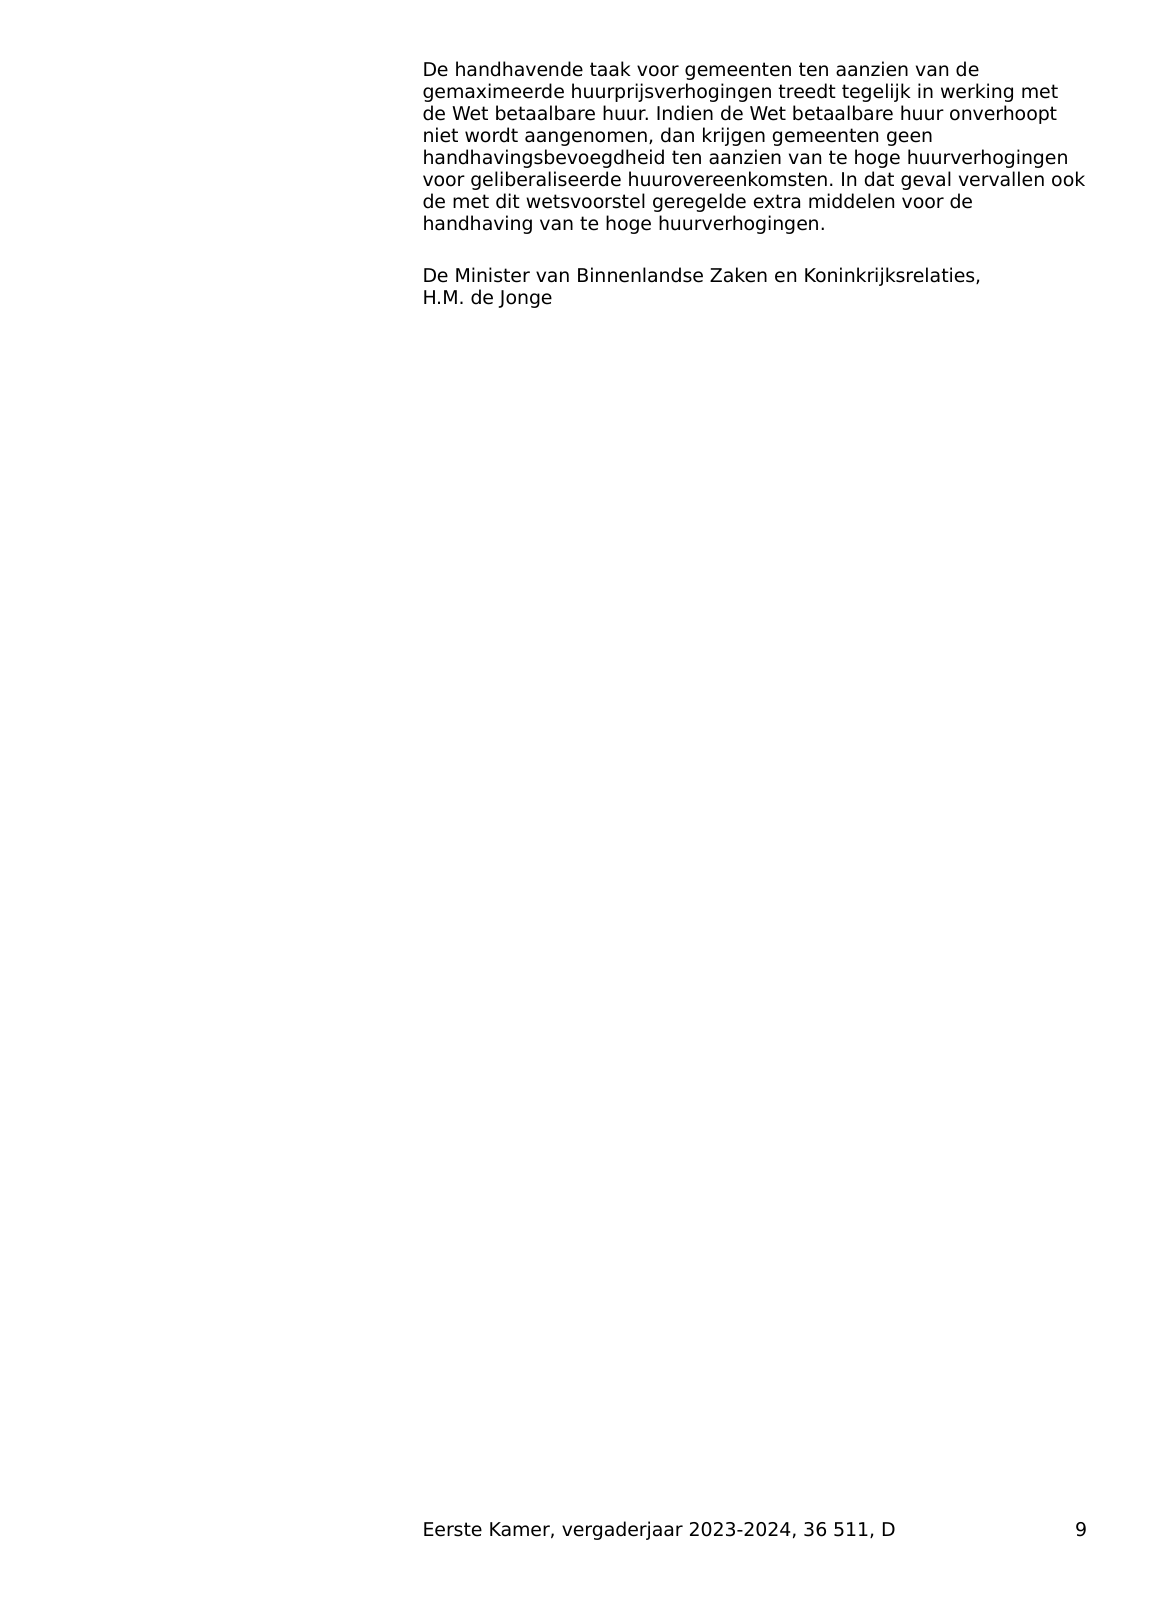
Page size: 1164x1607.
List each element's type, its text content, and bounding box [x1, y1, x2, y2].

text De Minister van Binnenlandse Zaken en Koninkrijksrelaties, H.M. de Jonge [422, 265, 1087, 309]
text De handhavende taak voor gemeenten ten aanzien van de gemaximeerde huurprijsverhogingen treedt tegelijk in werking met de Wet betaalbare huur. Indien de Wet betaalbare huur onverhoopt niet wordt aangenomen, dan krijgen gemeenten geen handhavingsbevoegdheid ten aanzien van te hoge huurverhogingen voor geliberaliseerde huurovereenkomsten. In dat geval vervallen ook de met dit wetsvoorstel geregelde extra middelen voor de handhaving van te hoge huurverhogingen. [422, 59, 1087, 235]
